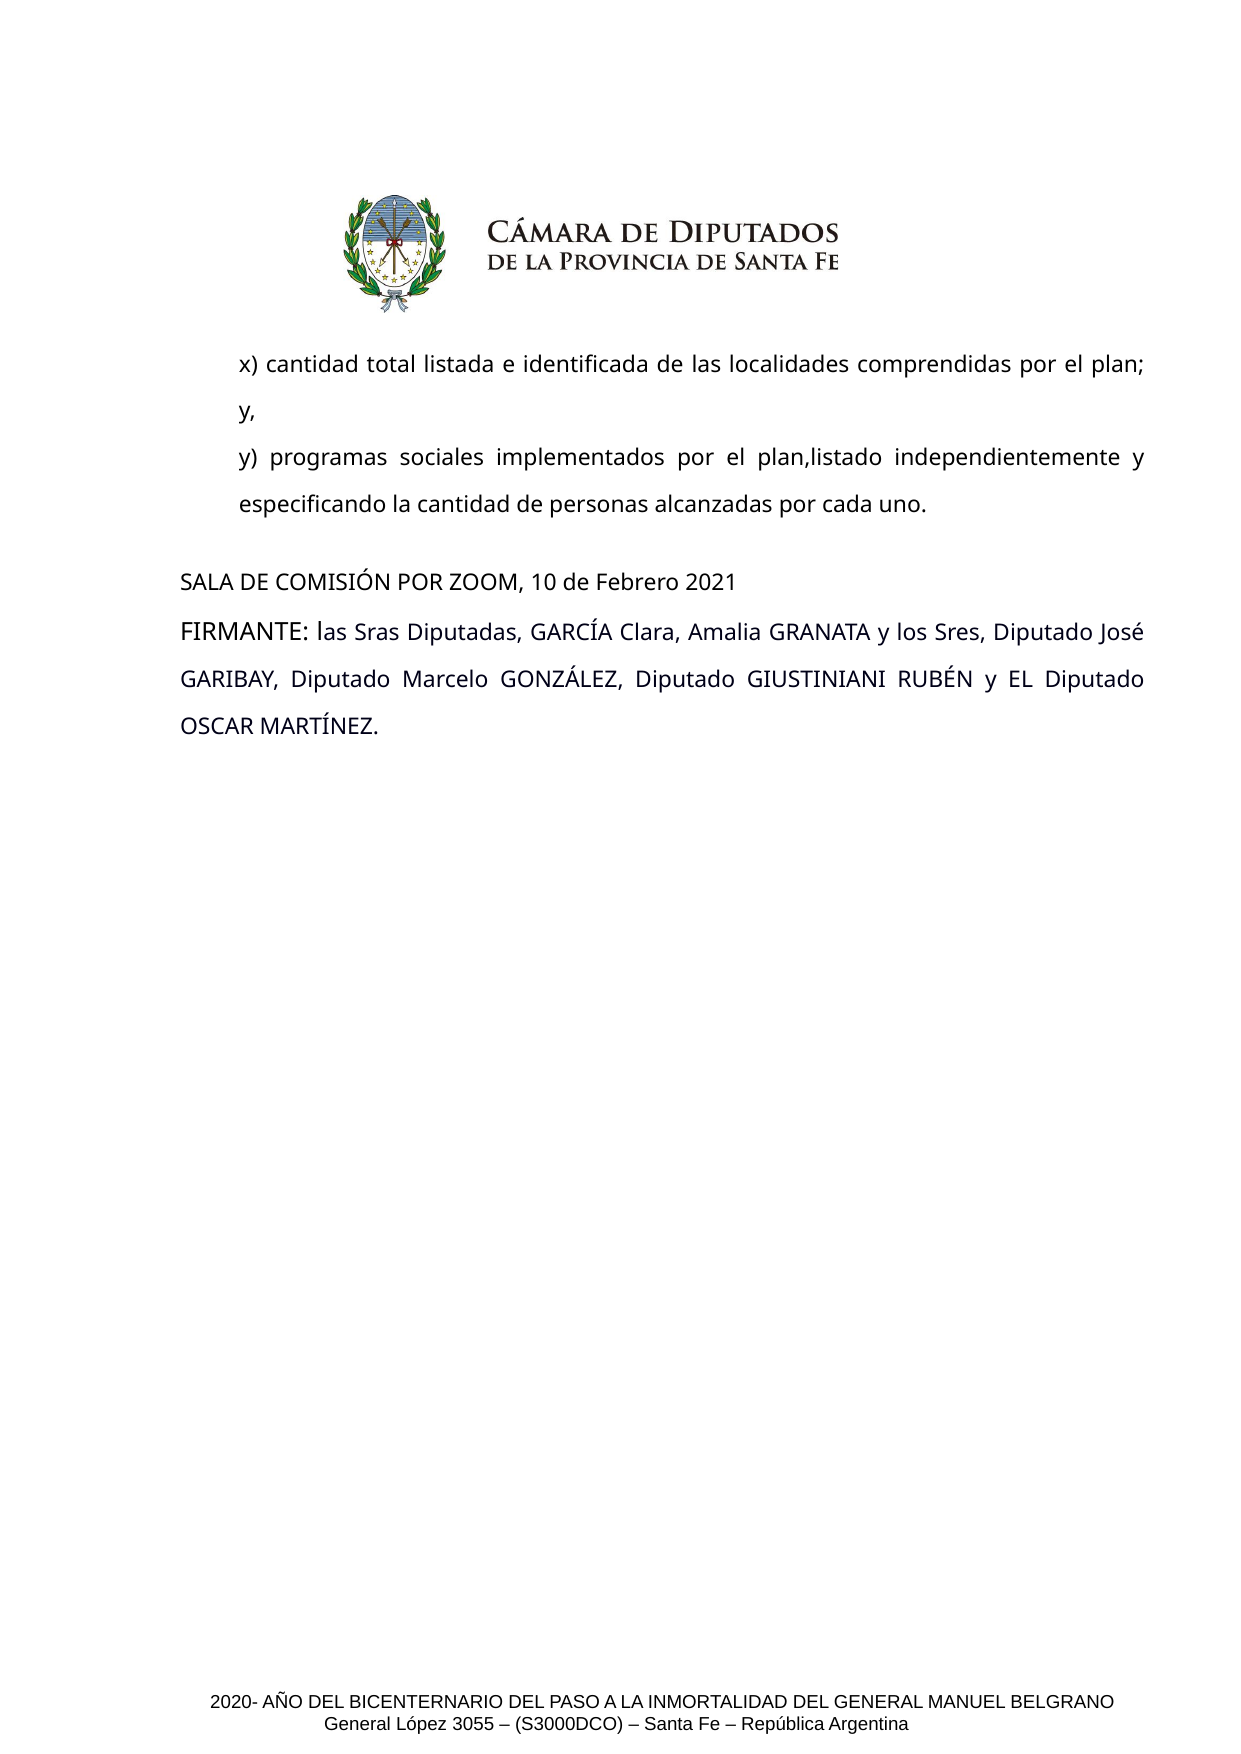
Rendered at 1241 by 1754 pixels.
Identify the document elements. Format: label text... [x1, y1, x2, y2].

picture [343, 195, 839, 317]
list SALA DE COMISIÓN POR ZOOM, 10 de Febrero 2021 [180, 566, 1145, 597]
list FIRMANTE: las Sras Diputadas, GARCÍA Clara, Amalia GRANATA y los Sres, Diputado José GARIBAY, Diputado Marcelo GONZÁLEZ, Diputado GIUSTINIANI RUBÉN y EL Diputado OSCAR MARTÍNEZ. [180, 613, 1145, 741]
list y) programas sociales implementados por el plan,listado independientemente y especificando la cantidad de personas alcanzadas por cada uno. [239, 441, 1145, 519]
list x) cantidad total listada e identificada de las localidades comprendidas por el plan; y, [239, 347, 1145, 426]
